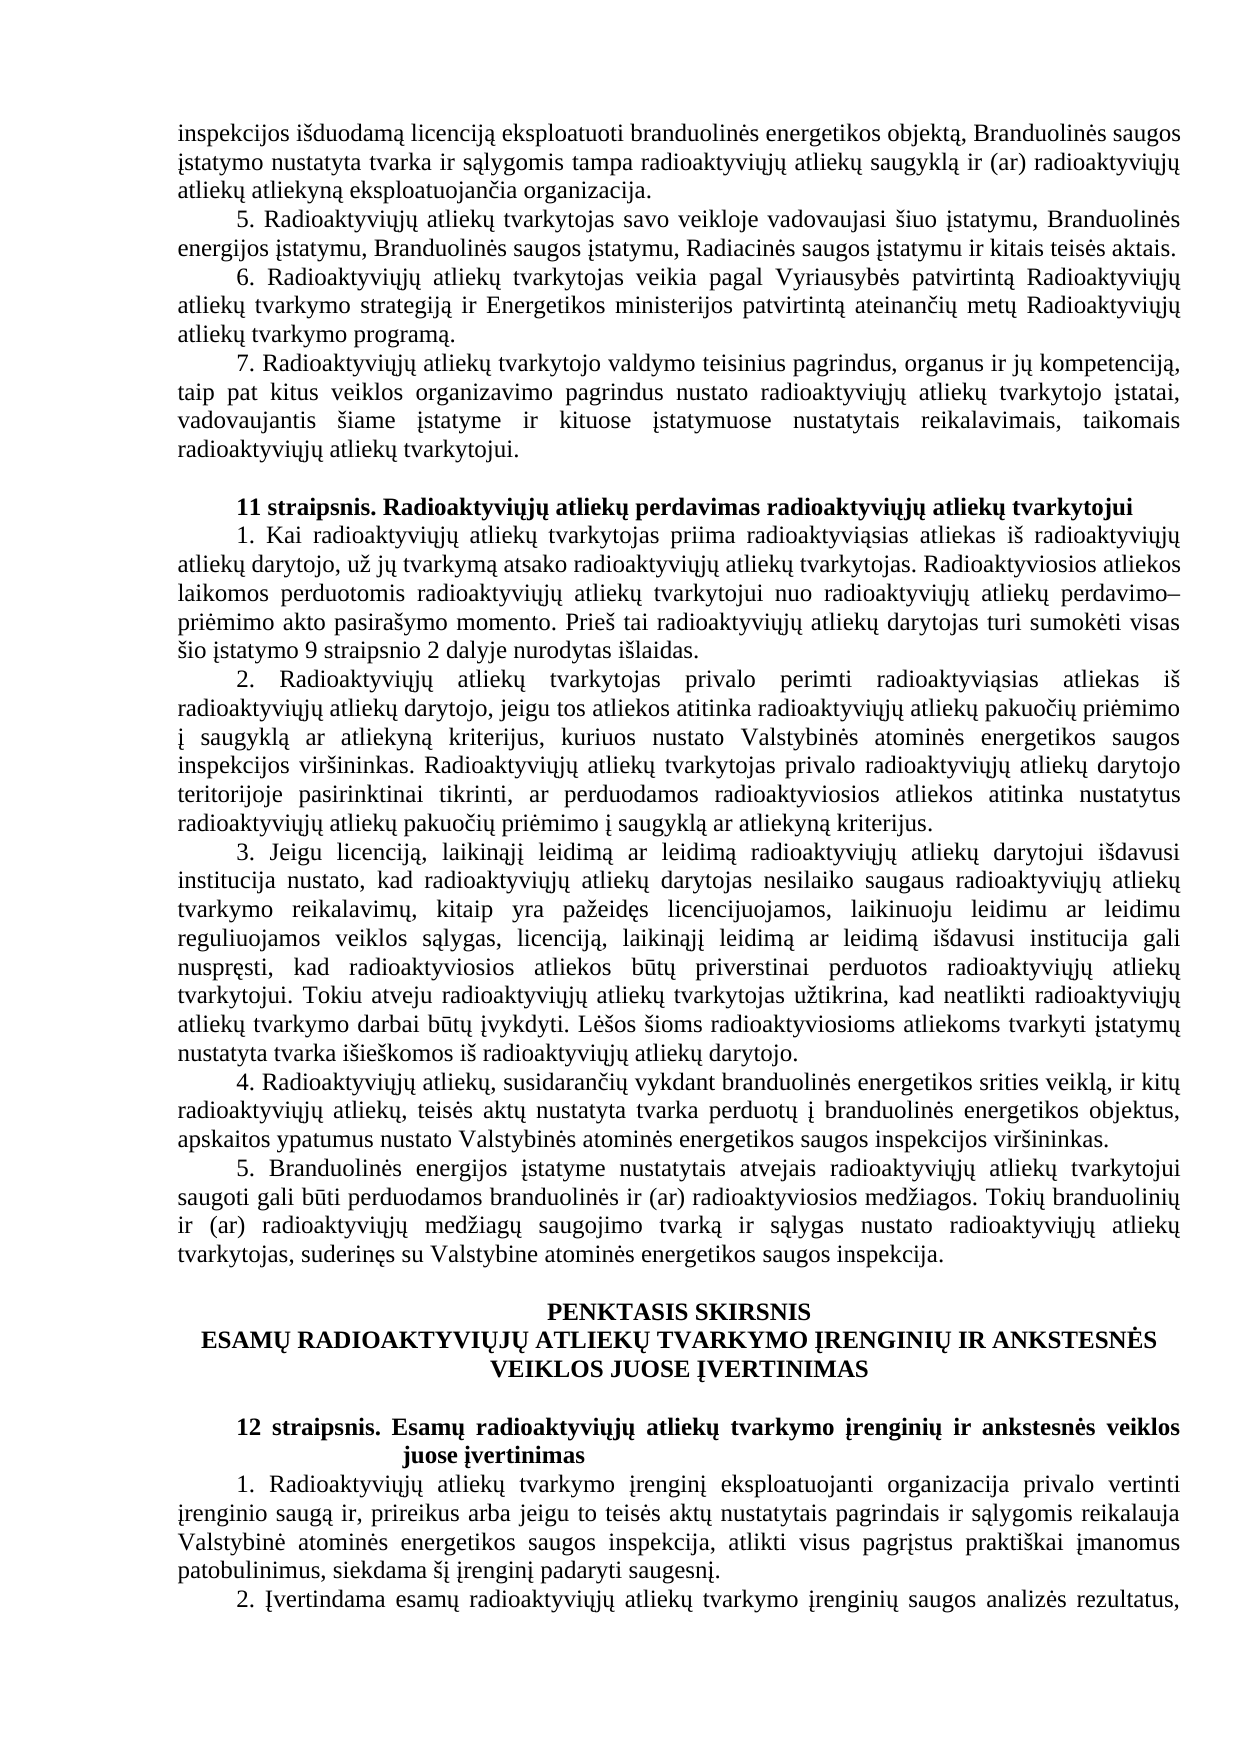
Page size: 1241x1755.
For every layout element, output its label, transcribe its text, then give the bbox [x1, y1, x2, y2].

text 1. Radioaktyviųjų atliekų tvarkymo įrenginį eksploatuojanti organizacija privalo vertinti įrenginio saugą ir, prireikus arba jeigu to teisės aktų nustatytais pagrindais ir sąlygomis reikalauja Valstybinė atominės energetikos saugos inspekcija, atlikti visus pagrįstus praktiškai įmanomus patobulinimus, siekdama šį įrenginį padaryti saugesnį. [177, 1469, 1181, 1584]
text 7. Radioaktyviųjų atliekų tvarkytojo valdymo teisinius pagrindus, organus ir jų kompetenciją, taip pat kitus veiklos organizavimo pagrindus nustato radioaktyviųjų atliekų tvarkytojo įstatai, vadovaujantis šiame įstatyme ir kituose įstatymuose nustatytais reikalavimais, taikomais radioaktyviųjų atliekų tvarkytojui. [177, 348, 1181, 463]
text 12 straipsnis. Esamų radioaktyviųjų atliekų tvarkymo įrenginių ir ankstesnės veiklos juose įvertinimas [236, 1412, 1181, 1469]
text 5. Branduolinės energijos įstatyme nustatytais atvejais radioaktyviųjų atliekų tvarkytojui saugoti gali būti perduodamos branduolinės ir (ar) radioaktyviosios medžiagos. Tokių branduolinių ir (ar) radioaktyviųjų medžiagų saugojimo tvarką ir sąlygas nustato radioaktyviųjų atliekų tvarkytojas, suderinęs su Valstybine atominės energetikos saugos inspekcija. [177, 1153, 1181, 1268]
text PENKTASIS SKIRSNIS [177, 1297, 1181, 1326]
text 6. Radioaktyviųjų atliekų tvarkytojas veikia pagal Vyriausybės patvirtintą Radioaktyviųjų atliekų tvarkymo strategiją ir Energetikos ministerijos patvirtintą ateinančių metų Radioaktyviųjų atliekų tvarkymo programą. [177, 262, 1181, 348]
text 1. Kai radioaktyviųjų atliekų tvarkytojas priima radioaktyviąsias atliekas iš radioaktyviųjų atliekų darytojo, už jų tvarkymą atsako radioaktyviųjų atliekų tvarkytojas. Radioaktyviosios atliekos laikomos perduotomis radioaktyviųjų atliekų tvarkytojui nuo radioaktyviųjų atliekų perdavimo–priėmimo akto pasirašymo momento. Prieš tai radioaktyviųjų atliekų darytojas turi sumokėti visas šio įstatymo 9 straipsnio 2 dalyje nurodytas išlaidas. [177, 521, 1181, 664]
text 11 straipsnis. Radioaktyviųjų atliekų perdavimas radioaktyviųjų atliekų tvarkytojui [236, 492, 1181, 521]
text ESAMŲ RADIOAKTYVIŲJŲ ATLIEKŲ TVARKYMO ĮRENGINIŲ IR ANKSTESNĖS VEIKLOS JUOSE ĮVERTINIMAS [177, 1326, 1181, 1383]
text 5. Radioaktyviųjų atliekų tvarkytojas savo veikloje vadovaujasi šiuo įstatymu, Branduolinės energijos įstatymu, Branduolinės saugos įstatymu, Radiacinės saugos įstatymu ir kitais teisės aktais. [177, 204, 1181, 262]
text 2. Įvertindama esamų radioaktyviųjų atliekų tvarkymo įrenginių saugos analizės rezultatus, [177, 1584, 1181, 1613]
text 4. Radioaktyviųjų atliekų, susidarančių vykdant branduolinės energetikos srities veiklą, ir kitų radioaktyviųjų atliekų, teisės aktų nustatyta tvarka perduotų į branduolinės energetikos objektus, apskaitos ypatumus nustato Valstybinės atominės energetikos saugos inspekcijos viršininkas. [177, 1067, 1181, 1153]
text 2. Radioaktyviųjų atliekų tvarkytojas privalo perimti radioaktyviąsias atliekas iš radioaktyviųjų atliekų darytojo, jeigu tos atliekos atitinka radioaktyviųjų atliekų pakuočių priėmimo į saugyklą ar atliekyną kriterijus, kuriuos nustato Valstybinės atominės energetikos saugos inspekcijos viršininkas. Radioaktyviųjų atliekų tvarkytojas privalo radioaktyviųjų atliekų darytojo teritorijoje pasirinktinai tikrinti, ar perduodamos radioaktyviosios atliekos atitinka nustatytus radioaktyviųjų atliekų pakuočių priėmimo į saugyklą ar atliekyną kriterijus. [177, 664, 1181, 837]
text inspekcijos išduodamą licenciją eksploatuoti branduolinės energetikos objektą, Branduolinės saugos įstatymo nustatyta tvarka ir sąlygomis tampa radioaktyviųjų atliekų saugyklą ir (ar) radioaktyviųjų atliekų atliekyną eksploatuojančia organizacija. [177, 118, 1181, 204]
text 3. Jeigu licenciją, laikinąjį leidimą ar leidimą radioaktyviųjų atliekų darytojui išdavusi institucija nustato, kad radioaktyviųjų atliekų darytojas nesilaiko saugaus radioaktyviųjų atliekų tvarkymo reikalavimų, kitaip yra pažeidęs licencijuojamos, laikinuoju leidimu ar leidimu reguliuojamos veiklos sąlygas, licenciją, laikinąjį leidimą ar leidimą išdavusi institucija gali nuspręsti, kad radioaktyviosios atliekos būtų priverstinai perduotos radioaktyviųjų atliekų tvarkytojui. Tokiu atveju radioaktyviųjų atliekų tvarkytojas užtikrina, kad neatlikti radioaktyviųjų atliekų tvarkymo darbai būtų įvykdyti. Lėšos šioms radioaktyviosioms atliekoms tvarkyti įstatymų nustatyta tvarka išieškomos iš radioaktyviųjų atliekų darytojo. [177, 837, 1181, 1067]
